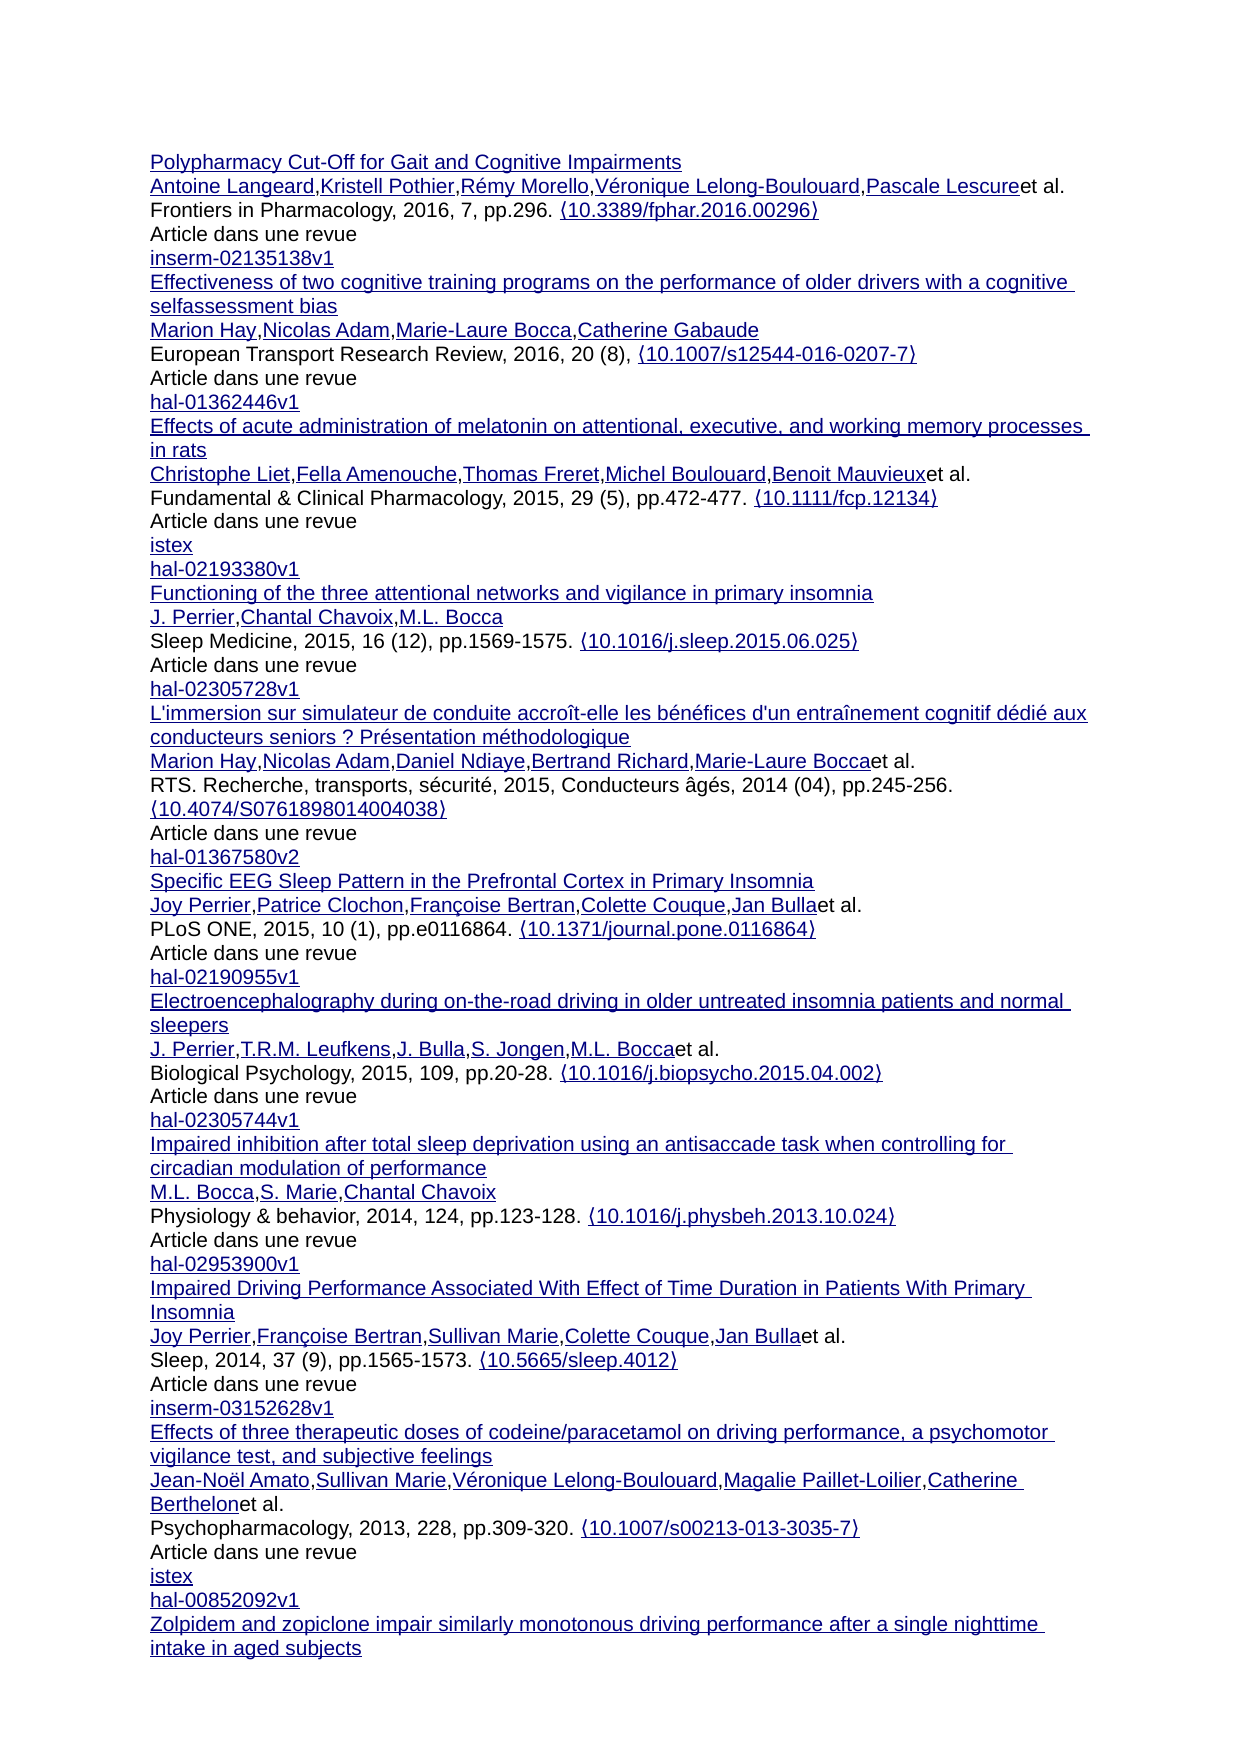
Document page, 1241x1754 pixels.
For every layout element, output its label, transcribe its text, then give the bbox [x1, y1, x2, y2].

table_cell Impaired Driving Performance Associated With Effect of Time Duration in Patients With Primary Insomnia Joy Perrier,Françoise Bertran,Sullivan Marie,Colette Couque,Jan Bullaet al. Sleep, 2014, 37 (9), pp.1565-1573. ⟨10.5665/sleep.4012⟩ Article dans une revue inserm-03152628v1 [150, 1276, 1090, 1420]
table_cell Effects of acute administration of melatonin on attentional, executive, and working memory processes [150, 414, 1090, 434]
table_cell L'immersion sur simulateur de conduite accroît-elle les bénéfices d'un entraînement cognitif dédié aux conducteurs seniors ? Présentation méthodologique Marion Hay,Nicolas Adam,Daniel Ndiaye,Bertrand Richard,Marie-Laure Boccaet al. RTS. Recherche, transports, sécurité, 2015, Conducteurs âgés, 2014 (04), pp.245-256. ⟨10.4074/S0761898014004038⟩ Article dans une revue hal-01367580v2 [150, 701, 1090, 869]
table_cell in rats Christophe Liet,Fella Amenouche,Thomas Freret,Michel Boulouard,Benoit Mauvieuxet al. Fundamental & Clinical Pharmacology, 2015, 29 (5), pp.472-477. ⟨10.1111/fcp.12134⟩ Article dans une revue istex hal-02193380v1 [150, 436, 1090, 581]
table_cell Effectiveness of two cognitive training programs on the performance of older drivers with a cognitive selfassessment bias Marion Hay,Nicolas Adam,Marie-Laure Bocca,Catherine Gabaude European Transport Research Review, 2016, 20 (8), ⟨10.1007/s12544-016-0207-7⟩ Article dans une revue hal-01362446v1 [150, 270, 1090, 413]
table_cell Zolpidem and zopiclone impair similarly monotonous driving performance after a single nighttime intake in aged subjects [150, 1611, 1090, 1659]
table_cell Impaired inhibition after total sleep deprivation using an antisaccade task when controlling for circadian modulation of performance M.L. Bocca,S. Marie,Chantal Chavoix Physiology & behavior, 2014, 124, pp.123-128. ⟨10.1016/j.physbeh.2013.10.024⟩ Article dans une revue hal-02953900v1 [150, 1132, 1090, 1276]
table_cell Effects of three therapeutic doses of codeine/paracetamol on driving performance, a psychomotor vigilance test, and subjective feelings Jean-Noël Amato,Sullivan Marie,Véronique Lelong-Boulouard,Magalie Paillet-Loilier,Catherine Berthelonet al. Psychopharmacology, 2013, 228, pp.309-320. ⟨10.1007/s00213-013-3035-7⟩ Article dans une revue istex hal-00852092v1 [150, 1420, 1090, 1611]
table_cell Electroencephalography during on-the-road driving in older untreated insomnia patients and normal sleepers J. Perrier,T.R.M. Leufkens,J. Bulla,S. Jongen,M.L. Boccaet al. Biological Psychology, 2015, 109, pp.20-28. ⟨10.1016/j.biopsycho.2015.04.002⟩ Article dans une revue hal-02305744v1 [150, 989, 1090, 1132]
table_cell Specific EEG Sleep Pattern in the Prefrontal Cortex in Primary Insomnia Joy Perrier,Patrice Clochon,Françoise Bertran,Colette Couque,Jan Bullaet al. PLoS ONE, 2015, 10 (1), pp.e0116864. ⟨10.1371/journal.pone.0116864⟩ Article dans une revue hal-02190955v1 [150, 869, 1090, 988]
table_cell Polypharmacy Cut-Off for Gait and Cognitive Impairments Antoine Langeard,Kristell Pothier,Rémy Morello,Véronique Lelong-Boulouard,Pascale Lescureet al. Frontiers in Pharmacology, 2016, 7, pp.296. ⟨10.3389/fphar.2016.00296⟩ Article dans une revue inserm-02135138v1 [150, 150, 1090, 270]
table_cell Functioning of the three attentional networks and vigilance in primary insomnia J. Perrier,Chantal Chavoix,M.L. Bocca Sleep Medicine, 2015, 16 (12), pp.1569-1575. ⟨10.1016/j.sleep.2015.06.025⟩ Article dans une revue hal-02305728v1 [150, 581, 1090, 701]
